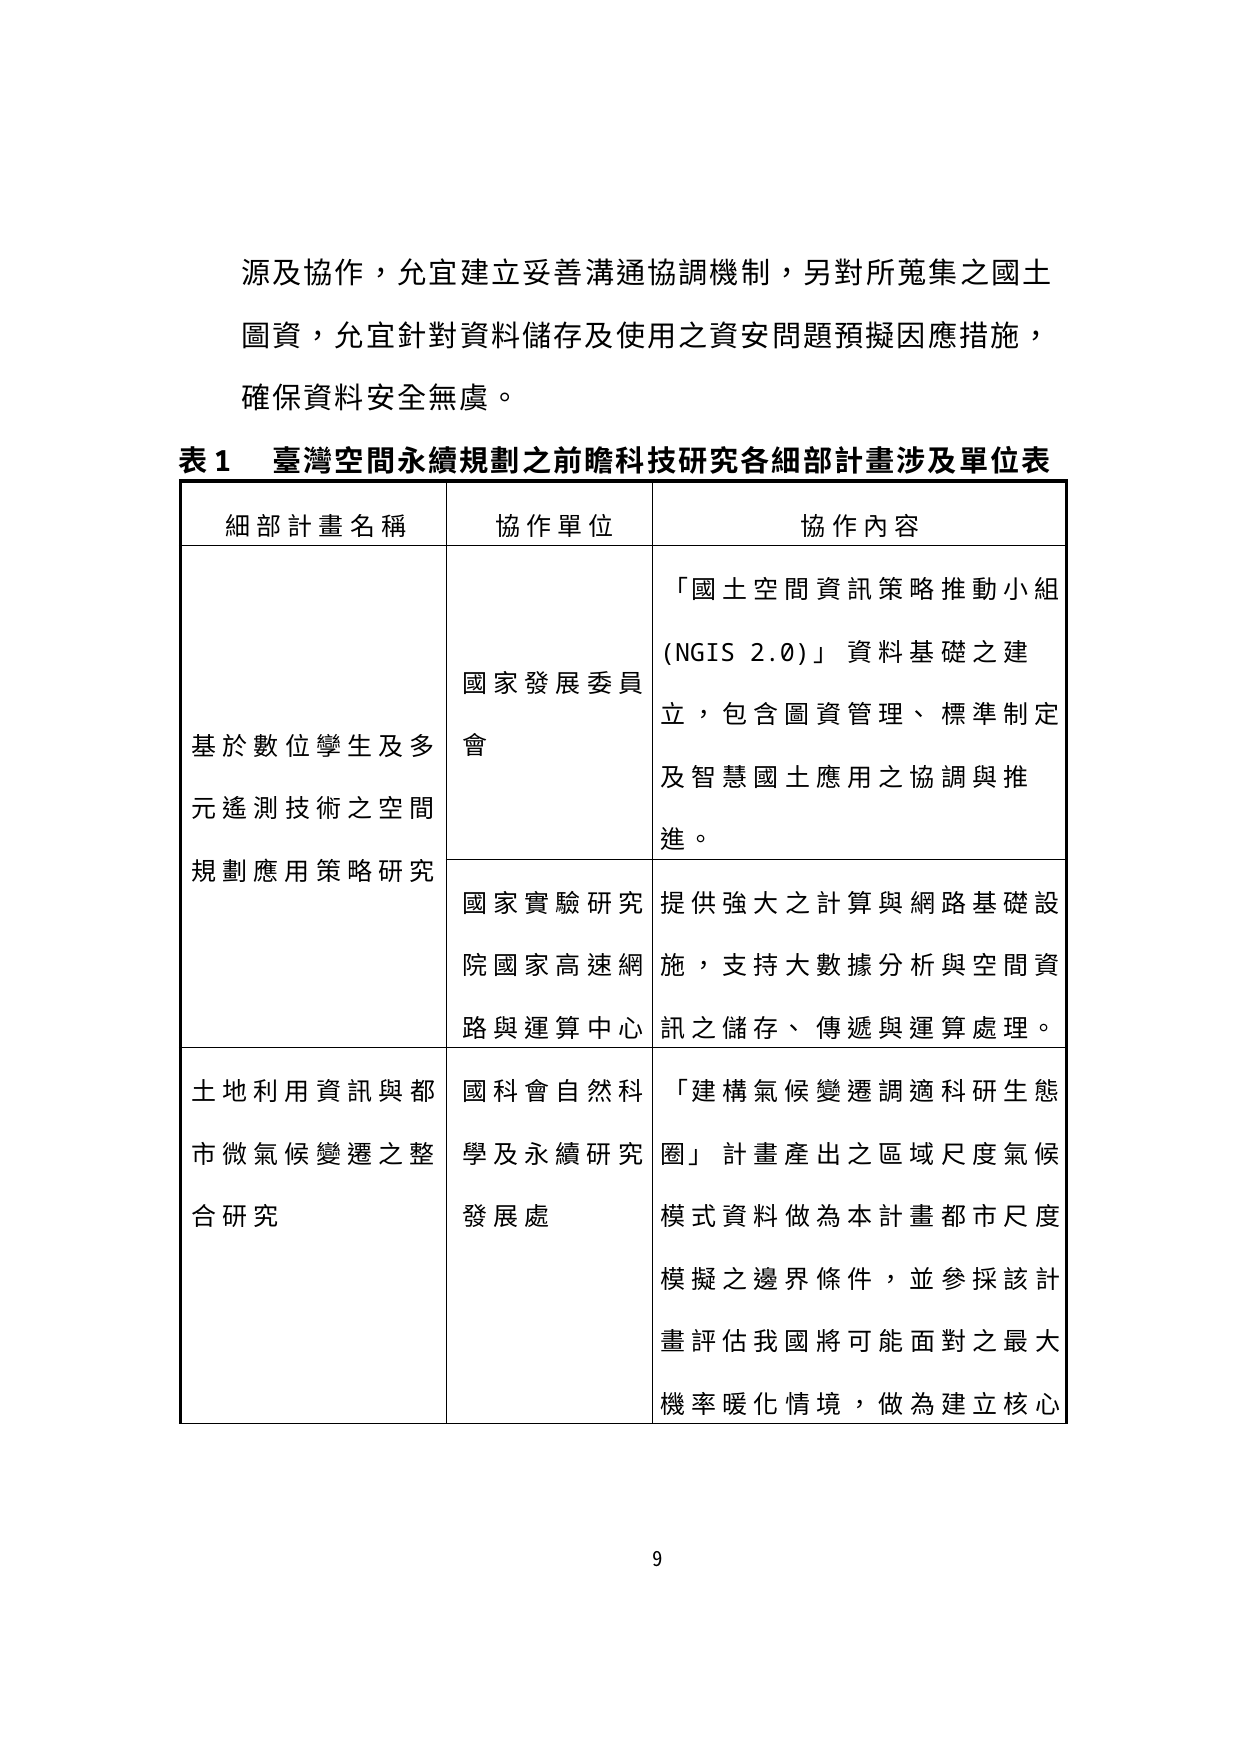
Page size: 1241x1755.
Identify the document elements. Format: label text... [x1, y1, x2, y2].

table_header 協作單位 [447, 483, 652, 545]
table_cell 基於數位孿生及多元遙測技術之空間規劃應用策略研究 [182, 546, 446, 1047]
table_cell 提供強大之計算與網路基礎設施，支持大數據分析與空間資訊之儲存、傳遞與運算處理。 [653, 860, 1065, 1047]
table_cell 國家實驗研究院國家高速網路與運算中心 [447, 860, 652, 1047]
table_cell 土地利用資訊與都市微氣候變遷之整合研究 [182, 1048, 446, 1423]
text 表1 臺灣空間永續規劃之前瞻科技研究各細部計畫涉及單位表 [177, 417, 1063, 479]
table_cell 「國土空間資訊策略推動小組 (NGIS 2.0)」資料基礎之建立，包含圖資管理、標準制定及智慧國土應用之協調與推進。 [653, 546, 1065, 858]
table_cell 國家發展委員會 [447, 546, 652, 858]
table_header 協作內容 [653, 483, 1065, 545]
table_cell 「建構氣候變遷調適科研生態圈」計畫產出之區域尺度氣候模式資料做為本計畫都市尺度模擬之邊界條件，並參採該計畫評估我國將可能面對之最大機率暖化情境，做為建立核心 [653, 1048, 1065, 1423]
table_header 細部計畫名稱 [182, 483, 446, 545]
table_cell 國科會自然科學及永續研究發展處 [447, 1048, 652, 1423]
text 源及協作，允宜建立妥善溝通協調機制，另對所蒐集之國土圖資，允宜針對資料儲存及使用之資安問題預擬因應措施，確保資料安全無虞。 [236, 229, 1063, 417]
